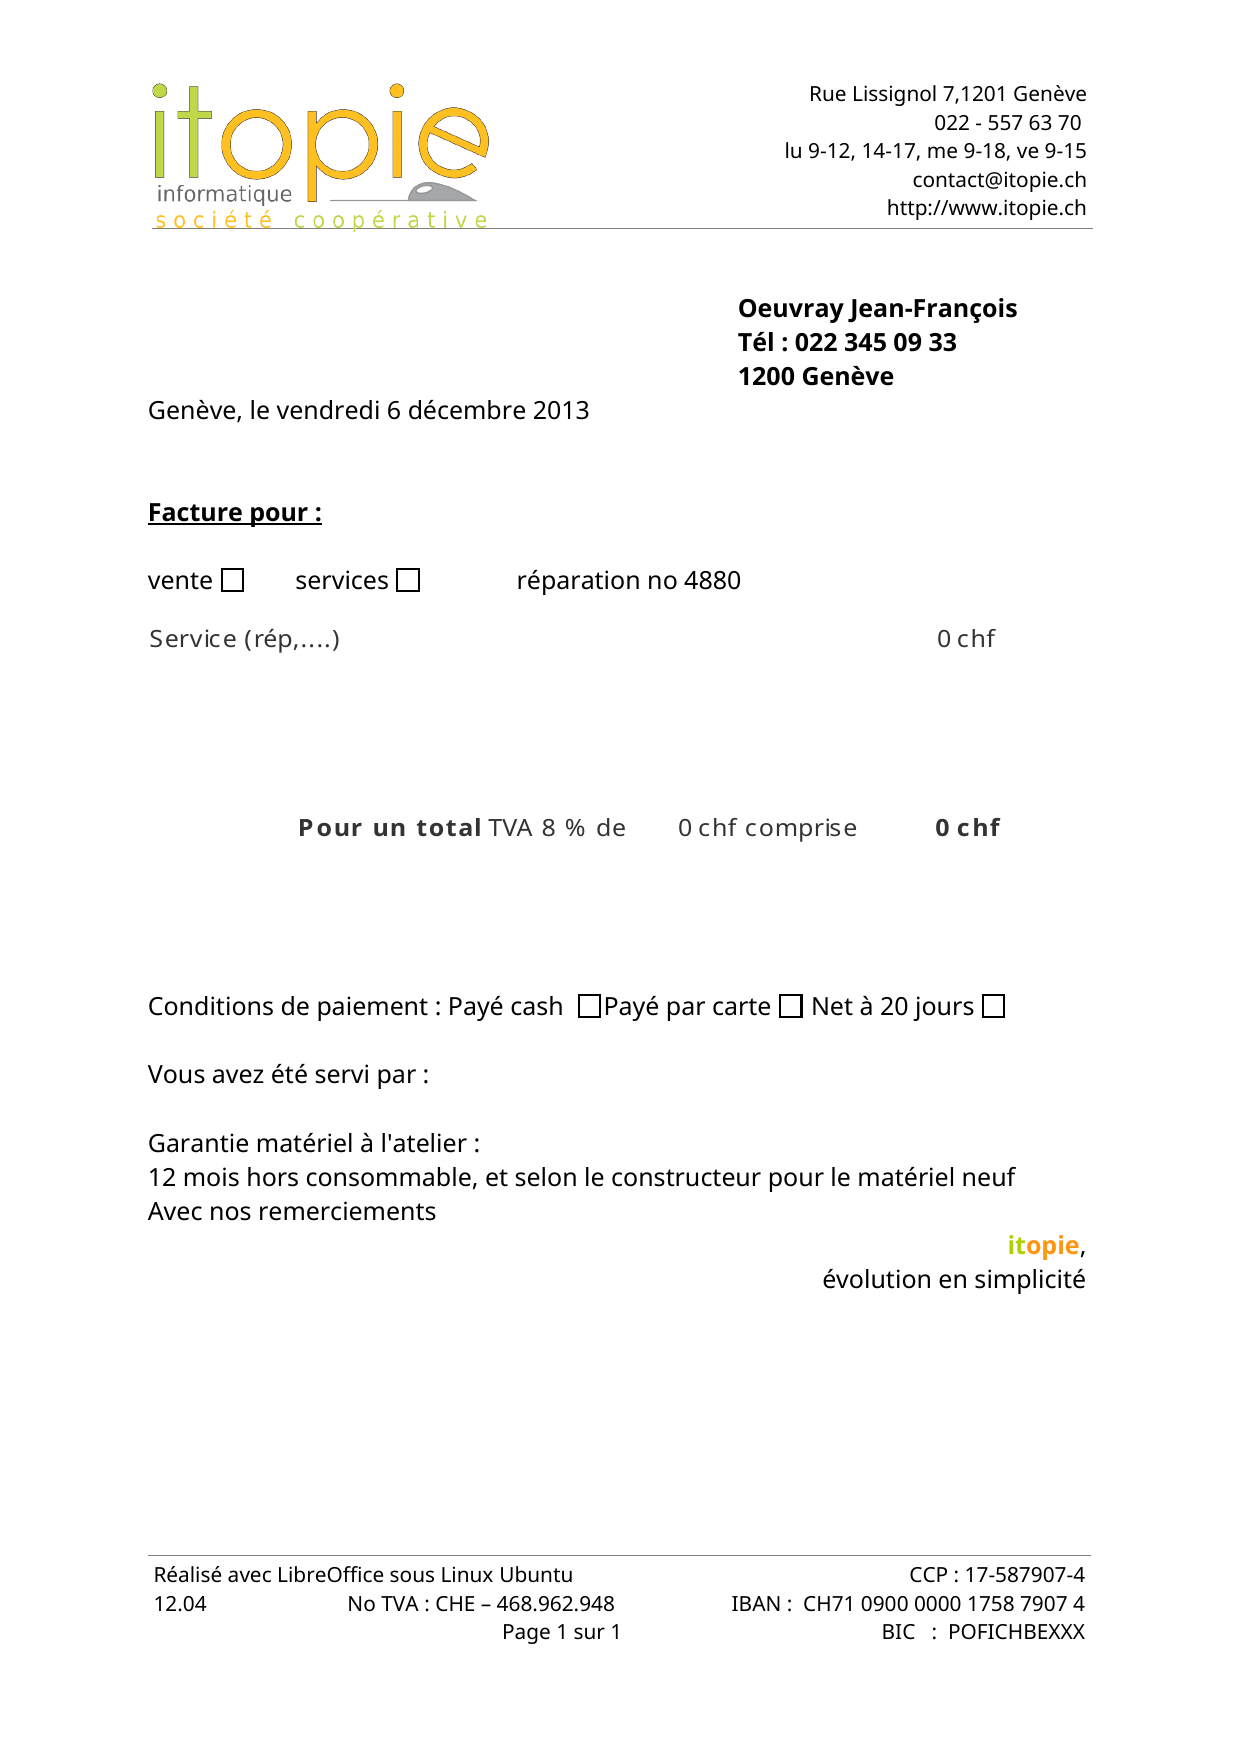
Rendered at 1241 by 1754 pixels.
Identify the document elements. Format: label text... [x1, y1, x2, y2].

text vente services réparation no 4880 [148, 563, 1093, 597]
text Avec nos remerciements [148, 1193, 1093, 1227]
text évolution en simplicité [148, 1262, 1093, 1296]
text Oeuvray Jean-François [148, 290, 1093, 324]
text Tél : 022 345 09 33 [148, 324, 1093, 358]
picture [138, 72, 500, 244]
text Genève, le vendredi 6 décembre 2013 [148, 392, 1093, 427]
text 1200 Genève [148, 358, 1093, 392]
text 12 mois hors consommable, et selon le constructeur pour le matériel neuf [148, 1159, 1093, 1193]
text Conditions de paiement : Payé cash Payé par carte Net à 20 jours [148, 989, 1093, 1023]
text Vous avez été servi par : [148, 1057, 1093, 1091]
text Facture pour : [148, 495, 1093, 529]
text itopie, [148, 1227, 1093, 1262]
text Garantie matériel à l'atelier : [148, 1125, 1093, 1159]
